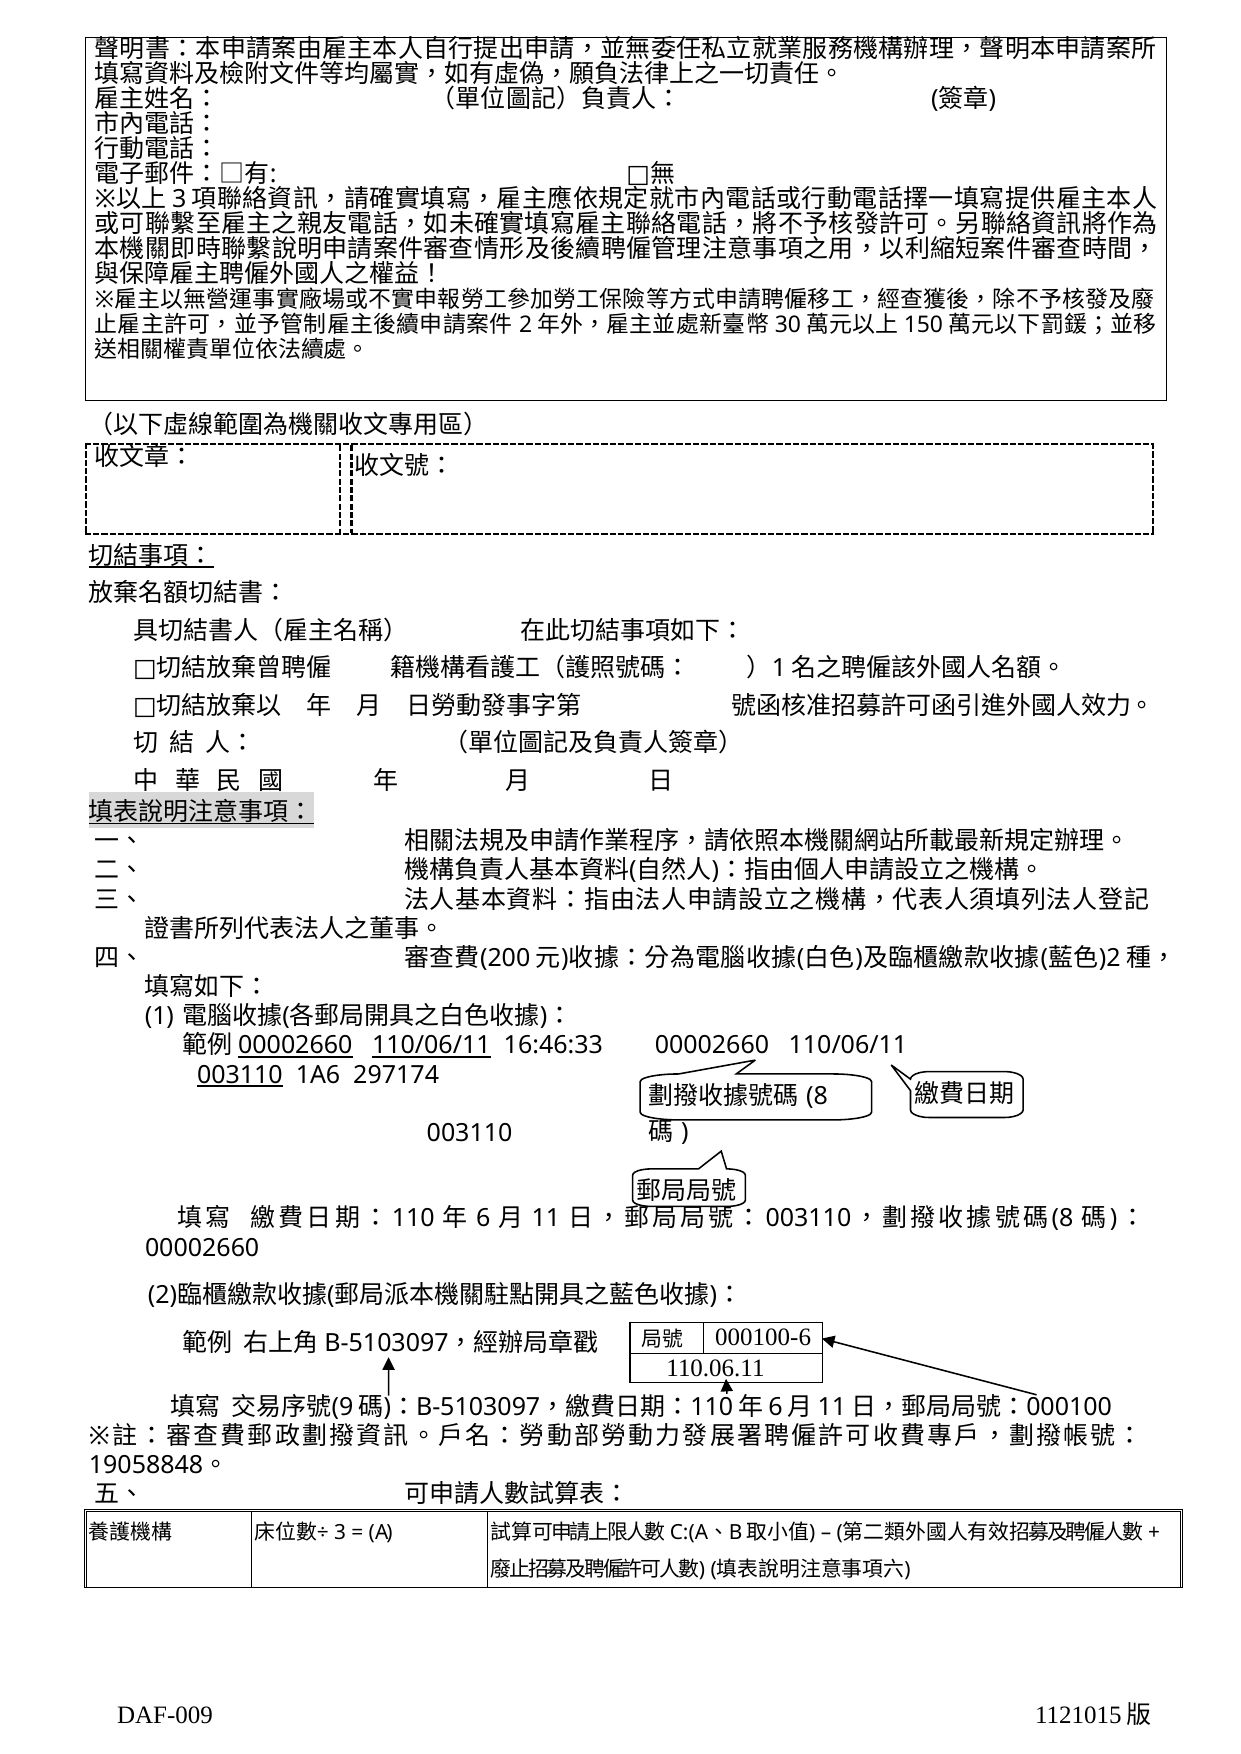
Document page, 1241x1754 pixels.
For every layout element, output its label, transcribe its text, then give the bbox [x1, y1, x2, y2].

text ※註：審查費郵政劃撥資訊。戶名：勞動部勞動力發展署聘僱許可收費專戶，劃撥帳號：19058848。 [89, 1421, 1146, 1479]
list 審查費(200元)收據：分為電腦收據(白色)及臨櫃繳款收據(藍色)2種，填寫如下： [94, 943, 1152, 1001]
table_header 收文號： [351, 443, 1153, 533]
text 中 華 民 國 年 月 日 [89, 760, 1152, 797]
text 範例 00002660 110/06/11 16:46:33 00002660 110/06/11 [145, 1031, 1146, 1060]
text 003110 1A6 297174 [741, 1060, 1146, 1089]
text （以下虛線範圍為機關收文專用區） [89, 414, 1152, 439]
text □切結放棄曾聘僱 籍機構看護工（護照號碼： ）1名之聘僱該外國人名額。 [133, 647, 1152, 685]
text 填寫 交易序號(9碼)：B-5103097，繳費日期：110年6月11日，郵局局號：000100 [95, 1392, 1146, 1421]
table_header 局號 [631, 1323, 703, 1353]
text 具切結書人（雇主名稱） 在此切結事項如下： [133, 610, 1152, 647]
table_header 000100-6 [704, 1323, 822, 1353]
list 電腦收據(各郵局開具之白色收據)： [144, 1001, 1152, 1031]
table_header 收文章： [86, 443, 340, 533]
text 範例 右上角 B-5103097，經辦局章戳 [145, 1328, 626, 1358]
table_header [340, 443, 351, 533]
list 機構負責人基本資料(自然人)：指由個人申請設立之機構。 [94, 856, 1152, 885]
list 相關法規及申請作業程序，請依照本機關網站所載最新規定辦理。 [94, 826, 1152, 856]
text 切結事項： [89, 535, 1152, 572]
table_cell 聲明書：本申請案由雇主本人自行提出申請，並無委任私立就業服務機構辦理，聲明本申請案所填寫資料及檢附文件等均屬實，如有虛偽，願負法律上之一切責任。 雇主姓名： （單位圖記）負責人： (簽章) 市內電話： 行動電話： 電子郵件：□有: □無 ※以上3項聯絡資訊，請確實填寫，雇主應依規定就市內電話或行動電話擇一填寫提供雇主本人或可聯繫至雇主之親友電話，如未確實填寫雇主聯絡電話，將不予核發許可。另聯絡資訊將作為本機關即時聯繫說明申請案件審查情形及後續聘僱管理注意事項之用，以利縮短案件審查時間，與保障雇主聘僱外國人之權益！ ※雇主以無營運事實廠場或不實申報勞工參加勞工保險等方式申請聘僱移工，經查獲後，除不予核發及廢止雇主許可，並予管制雇主後續申請案件2年外，雇主並處新臺幣30萬元以上150萬元以下罰鍰；並移送相關權責單位依法續處。 [86, 38, 1166, 400]
table_header 養護機構 [87, 1512, 251, 1587]
text □切結放棄以 年 月 日勞動發事字第 號函核准招募許可函引進外國人效力。 [133, 685, 1152, 722]
table_cell 110.06.11 [631, 1354, 822, 1382]
text [839, 1328, 1146, 1358]
text (2)臨櫃繳款收據(郵局派本機關駐點開具之藍色收據)： [94, 1281, 1146, 1310]
list 法人基本資料：指由法人申請設立之機構，代表人須填列法人登記證書所列代表法人之董事。 [94, 885, 1152, 943]
text 填寫 繳費日期：110年6月11日，郵局局號：003110，劃撥收據號碼(8碼)：00002660 [145, 1203, 1146, 1262]
text 填表說明注意事項： [89, 797, 1146, 826]
table_header 床位數÷ 3 = (A) [252, 1512, 487, 1587]
table_header 試算可申請上限人數C:(A、B取小值) – (第二類外國人有效招募及聘僱人數 + 廢止招募及聘僱許可人數) (填表說明注意事項六) [488, 1512, 1180, 1587]
text 003110 [148, 1118, 1146, 1147]
text 003110 1A6 297174 [145, 1060, 745, 1089]
list 可申請人數試算表： [94, 1479, 1152, 1508]
text 放棄名額切結書： [89, 572, 1152, 610]
text 切 結 人： （單位圖記及負責人簽章） [89, 722, 1152, 760]
